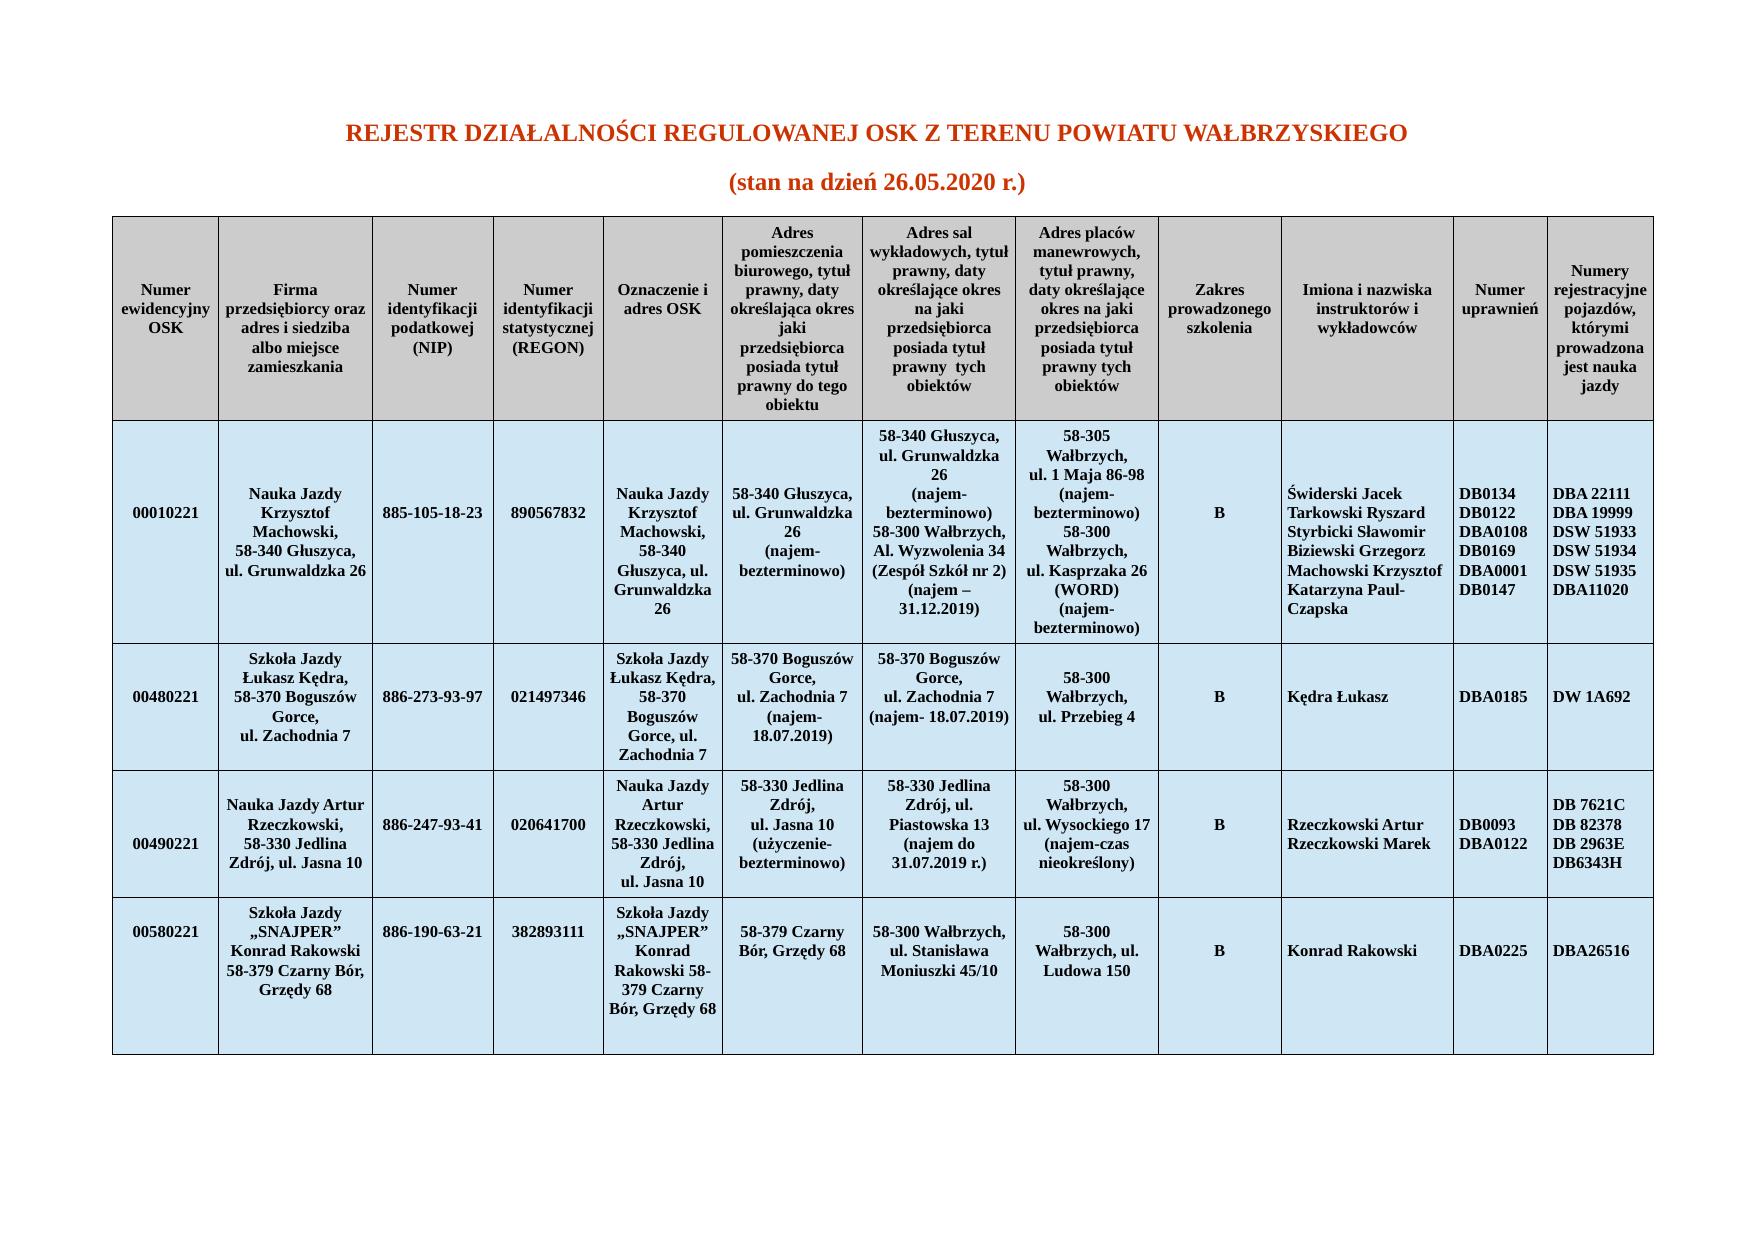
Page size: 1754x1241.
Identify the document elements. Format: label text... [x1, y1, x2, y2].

table_cell 00010221 [113, 421, 218, 643]
table_cell Nauka Jazdy Krzysztof Machowski, 58-340 Głuszyca, ul. Grunwaldzka 26 [604, 421, 722, 643]
table_cell [604, 1024, 722, 1054]
text REJESTR DZIAŁALNOŚCI REGULOWANEJ OSK Z TERENU POWIATU WAŁBRZYSKIEGO [118, 118, 1636, 147]
table_cell 58-379 Czarny Bór, Grzędy 68 [723, 898, 862, 1024]
table_cell B [1159, 421, 1281, 643]
table_header Numery rejestracyjne pojazdów, którymi prowadzona jest nauka jazdy [1548, 217, 1653, 420]
table_header Adres pomieszczenia biurowego, tytuł prawny, daty określająca okres jaki przedsiębiorca posiada tytuł prawny do tego obiektu [723, 217, 862, 420]
table_header Numer identyfikacji podatkowej (NIP) [373, 217, 493, 420]
table_cell 886-273-93-97 [373, 644, 493, 770]
table_cell 00480221 [113, 644, 218, 770]
table_cell Szkoła Jazdy „SNAJPER” Konrad Rakowski 58-379 Czarny Bór, Grzędy 68 [219, 898, 372, 1024]
table_cell [1159, 1024, 1281, 1054]
table_cell [373, 1024, 493, 1054]
table_cell DBA26516 [1548, 898, 1653, 1024]
table_cell 58-340 Głuszyca, ul. Grunwaldzka 26 (najem-bezterminowo) 58-300 Wałbrzych, Al. Wyzwolenia 34 (Zespół Szkół nr 2) (najem – 31.12.2019) [863, 421, 1015, 643]
table_cell 382893111 [494, 898, 603, 1024]
table_cell [1454, 1024, 1547, 1054]
table_cell 00490221 [113, 771, 218, 897]
text (stan na dzień 26.05.2020 r.) [118, 167, 1636, 196]
table_cell DB0134 DB0122 DBA0108 DB0169 DBA0001 DB0147 [1454, 421, 1547, 643]
table_cell B [1159, 771, 1281, 897]
table_cell 886-190-63-21 [373, 898, 493, 1024]
table_cell Świderski Jacek Tarkowski Ryszard Styrbicki Sławomir Biziewski Grzegorz Machowski Krzysztof Katarzyna Paul-Czapska [1282, 421, 1453, 643]
table_cell 58-305 Wałbrzych, ul. 1 Maja 86-98 (najem-bezterminowo) 58-300 Wałbrzych, ul. Kasprzaka 26 (WORD) (najem-bezterminowo) [1016, 421, 1158, 643]
table_cell 885-105-18-23 [373, 421, 493, 643]
table_header Imiona i nazwiska instruktorów i wykładowców [1282, 217, 1453, 420]
table_cell Szkoła Jazdy Łukasz Kędra, 58-370 Boguszów Gorce, ul. Zachodnia 7 [219, 644, 372, 770]
table_cell 886-247-93-41 [373, 771, 493, 897]
table_cell Nauka Jazdy Artur Rzeczkowski, 58-330 Jedlina Zdrój, ul. Jasna 10 [219, 771, 372, 897]
table_cell 58-330 Jedlina Zdrój, ul. Jasna 10 (użyczenie-bezterminowo) [723, 771, 862, 897]
table_cell 58-300 Wałbrzych, ul. Ludowa 150 [1016, 898, 1158, 1024]
table_cell [1016, 1024, 1158, 1054]
table_header Numer identyfikacji statystycznej (REGON) [494, 217, 603, 420]
table_cell 58-370 Boguszów Gorce, ul. Zachodnia 7 (najem- 18.07.2019) [863, 644, 1015, 770]
table_cell Szkoła Jazdy „SNAJPER” Konrad Rakowski 58-379 Czarny Bór, Grzędy 68 [604, 898, 722, 1024]
table_cell DB 7621C DB 82378 DB 2963E DB6343H [1548, 771, 1653, 897]
table_cell DBA0185 [1454, 644, 1547, 770]
table_cell DW 1A692 [1548, 644, 1653, 770]
table_cell DB0093 DBA0122 [1454, 771, 1547, 897]
table_cell Nauka Jazdy Artur Rzeczkowski, 58-330 Jedlina Zdrój, ul. Jasna 10 [604, 771, 722, 897]
table_cell Konrad Rakowski [1282, 898, 1453, 1024]
table_header Numer uprawnień [1454, 217, 1547, 420]
table_cell [723, 1024, 862, 1054]
table_cell [1282, 1024, 1453, 1054]
table_header Numer ewidencyjny OSK [113, 217, 218, 420]
table_cell [1548, 1024, 1653, 1054]
table_cell 58-370 Boguszów Gorce, ul. Zachodnia 7 (najem-18.07.2019) [723, 644, 862, 770]
table_cell Nauka Jazdy Krzysztof Machowski, 58-340 Głuszyca, ul. Grunwaldzka 26 [219, 421, 372, 643]
table_cell DBA 22111 DBA 19999 DSW 51933 DSW 51934 DSW 51935 DBA11020 [1548, 421, 1653, 643]
table_cell 58-300 Wałbrzych, ul. Stanisława Moniuszki 45/10 [863, 898, 1015, 1024]
table_header Firma przedsiębiorcy oraz adres i siedziba albo miejsce zamieszkania [219, 217, 372, 420]
table_header Zakres prowadzonego szkolenia [1159, 217, 1281, 420]
table_cell 021497346 [494, 644, 603, 770]
table_cell DBA0225 [1454, 898, 1547, 1024]
table_header Oznaczenie i adres OSK [604, 217, 722, 420]
table_cell 58-340 Głuszyca, ul. Grunwaldzka 26 (najem-bezterminowo) [723, 421, 862, 643]
table_cell 58-330 Jedlina Zdrój, ul. Piastowska 13 (najem do 31.07.2019 r.) [863, 771, 1015, 897]
table_cell [113, 1024, 218, 1054]
table_cell B [1159, 898, 1281, 1024]
table_cell Rzeczkowski Artur Rzeczkowski Marek [1282, 771, 1453, 897]
table_cell B [1159, 644, 1281, 770]
table_cell 020641700 [494, 771, 603, 897]
table_cell 890567832 [494, 421, 603, 643]
table_cell Szkoła Jazdy Łukasz Kędra, 58-370 Boguszów Gorce, ul. Zachodnia 7 [604, 644, 722, 770]
table_cell [494, 1024, 603, 1054]
table_header Adres sal wykładowych, tytuł prawny, daty określające okres na jaki przedsiębiorca posiada tytuł prawny tych obiektów [863, 217, 1015, 420]
table_header Adres placów manewrowych, tytuł prawny, daty określające okres na jaki przedsiębiorca posiada tytuł prawny tych obiektów [1016, 217, 1158, 420]
table_cell 58-300 Wałbrzych, ul. Wysockiego 17 (najem-czas nieokreślony) [1016, 771, 1158, 897]
table_cell 58-300 Wałbrzych, ul. Przebieg 4 [1016, 644, 1158, 770]
table_cell [863, 1024, 1015, 1054]
table_cell [219, 1024, 372, 1054]
table_cell Kędra Łukasz [1282, 644, 1453, 770]
table_cell 00580221 [113, 898, 218, 1024]
